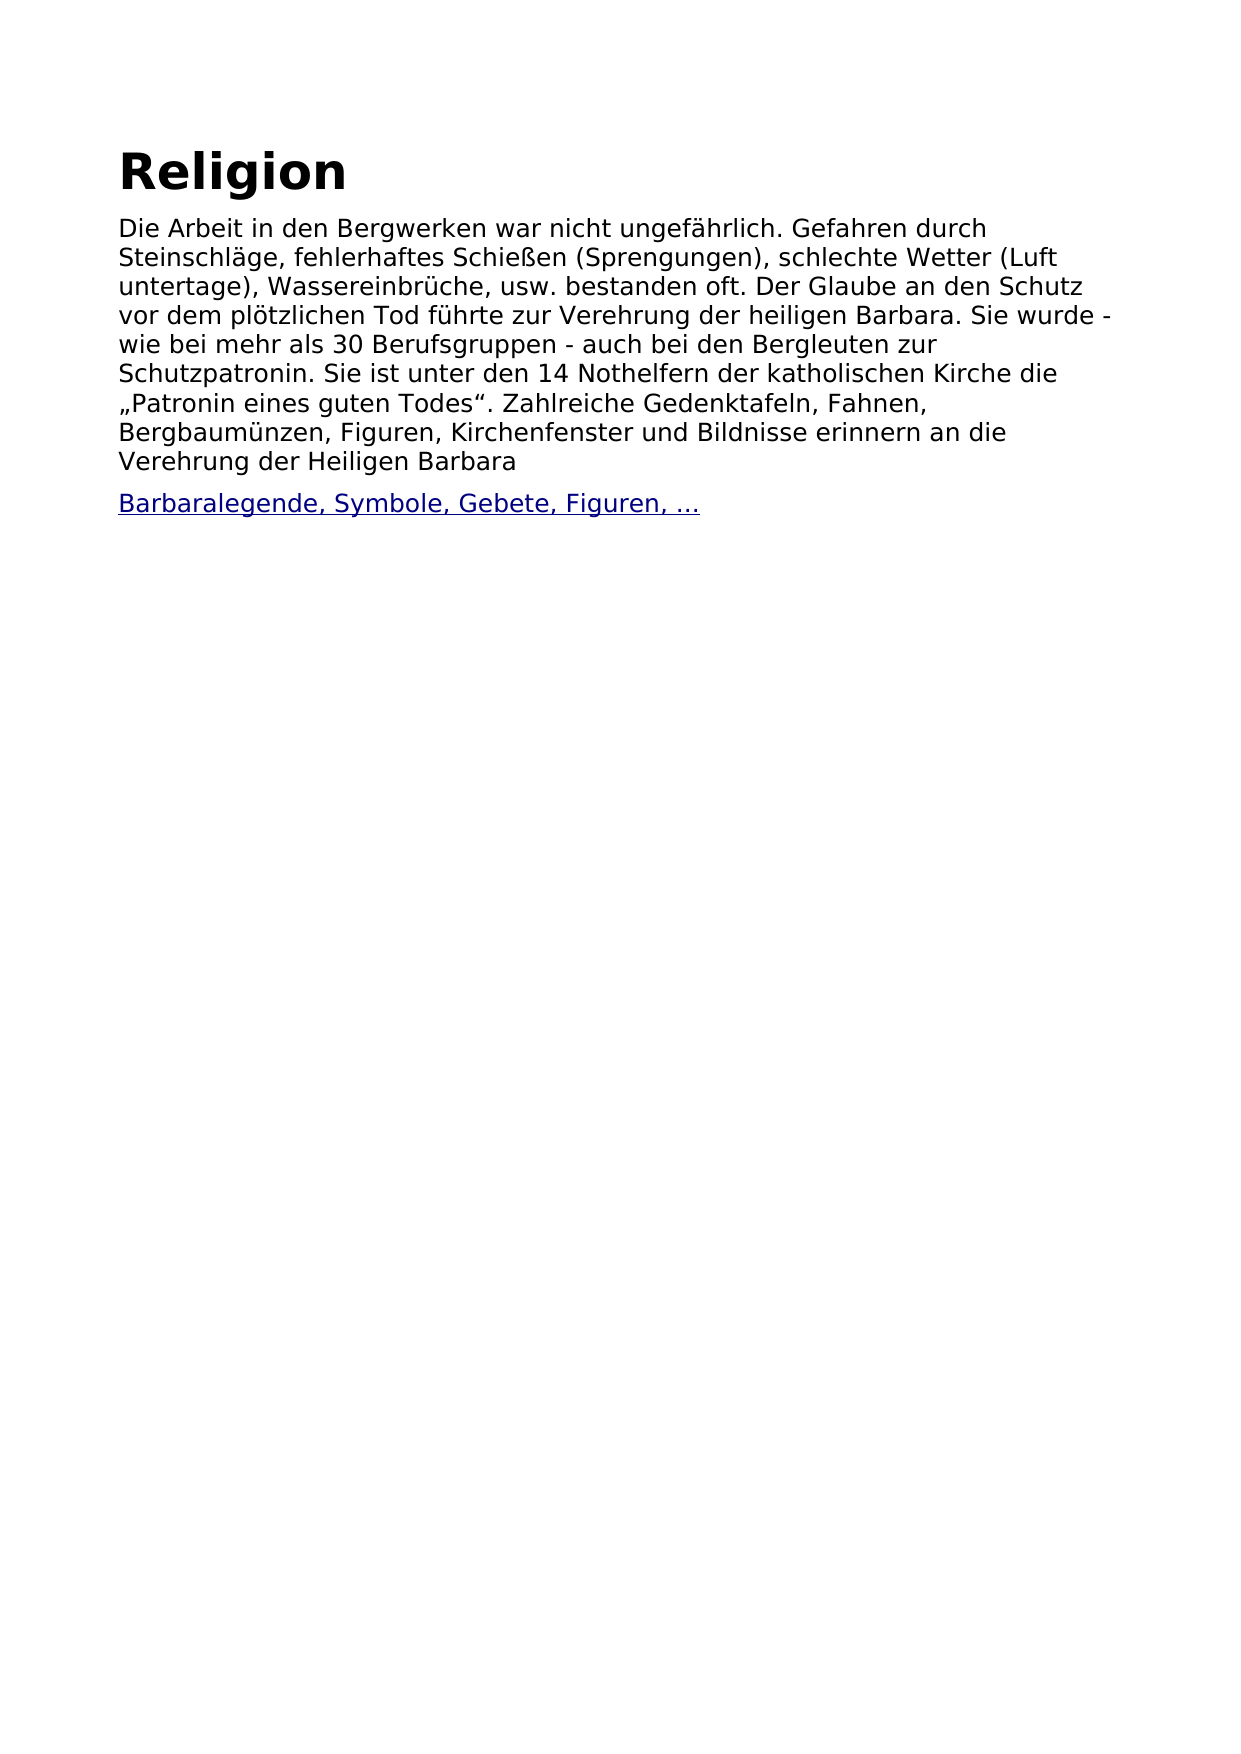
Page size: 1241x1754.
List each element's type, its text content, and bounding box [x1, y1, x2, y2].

subtitle Religion [118, 143, 1122, 201]
text Die Arbeit in den Bergwerken war nicht ungefährlich. Gefahren durch Steinschläge, fehlerhaftes Schießen (Sprengungen), schlechte Wetter (Luft untertage), Wassereinbrüche, usw. bestanden oft. Der Glaube an den Schutz vor dem plötzlichen Tod führte zur Verehrung der heiligen Barbara. Sie wurde - wie bei mehr als 30 Berufsgruppen - auch bei den Bergleuten zur Schutzpatronin. Sie ist unter den 14 Nothelfern der katholischen Kirche die „Patronin eines guten Todes“. Zahlreiche Gedenktafeln, Fahnen, Bergbaumünzen, Figuren, Kirchenfenster und Bildnisse erinnern an die Verehrung der Heiligen Barbara [118, 214, 1122, 476]
text Barbaralegende, Symbole, Gebete, Figuren, ... [118, 489, 1122, 518]
